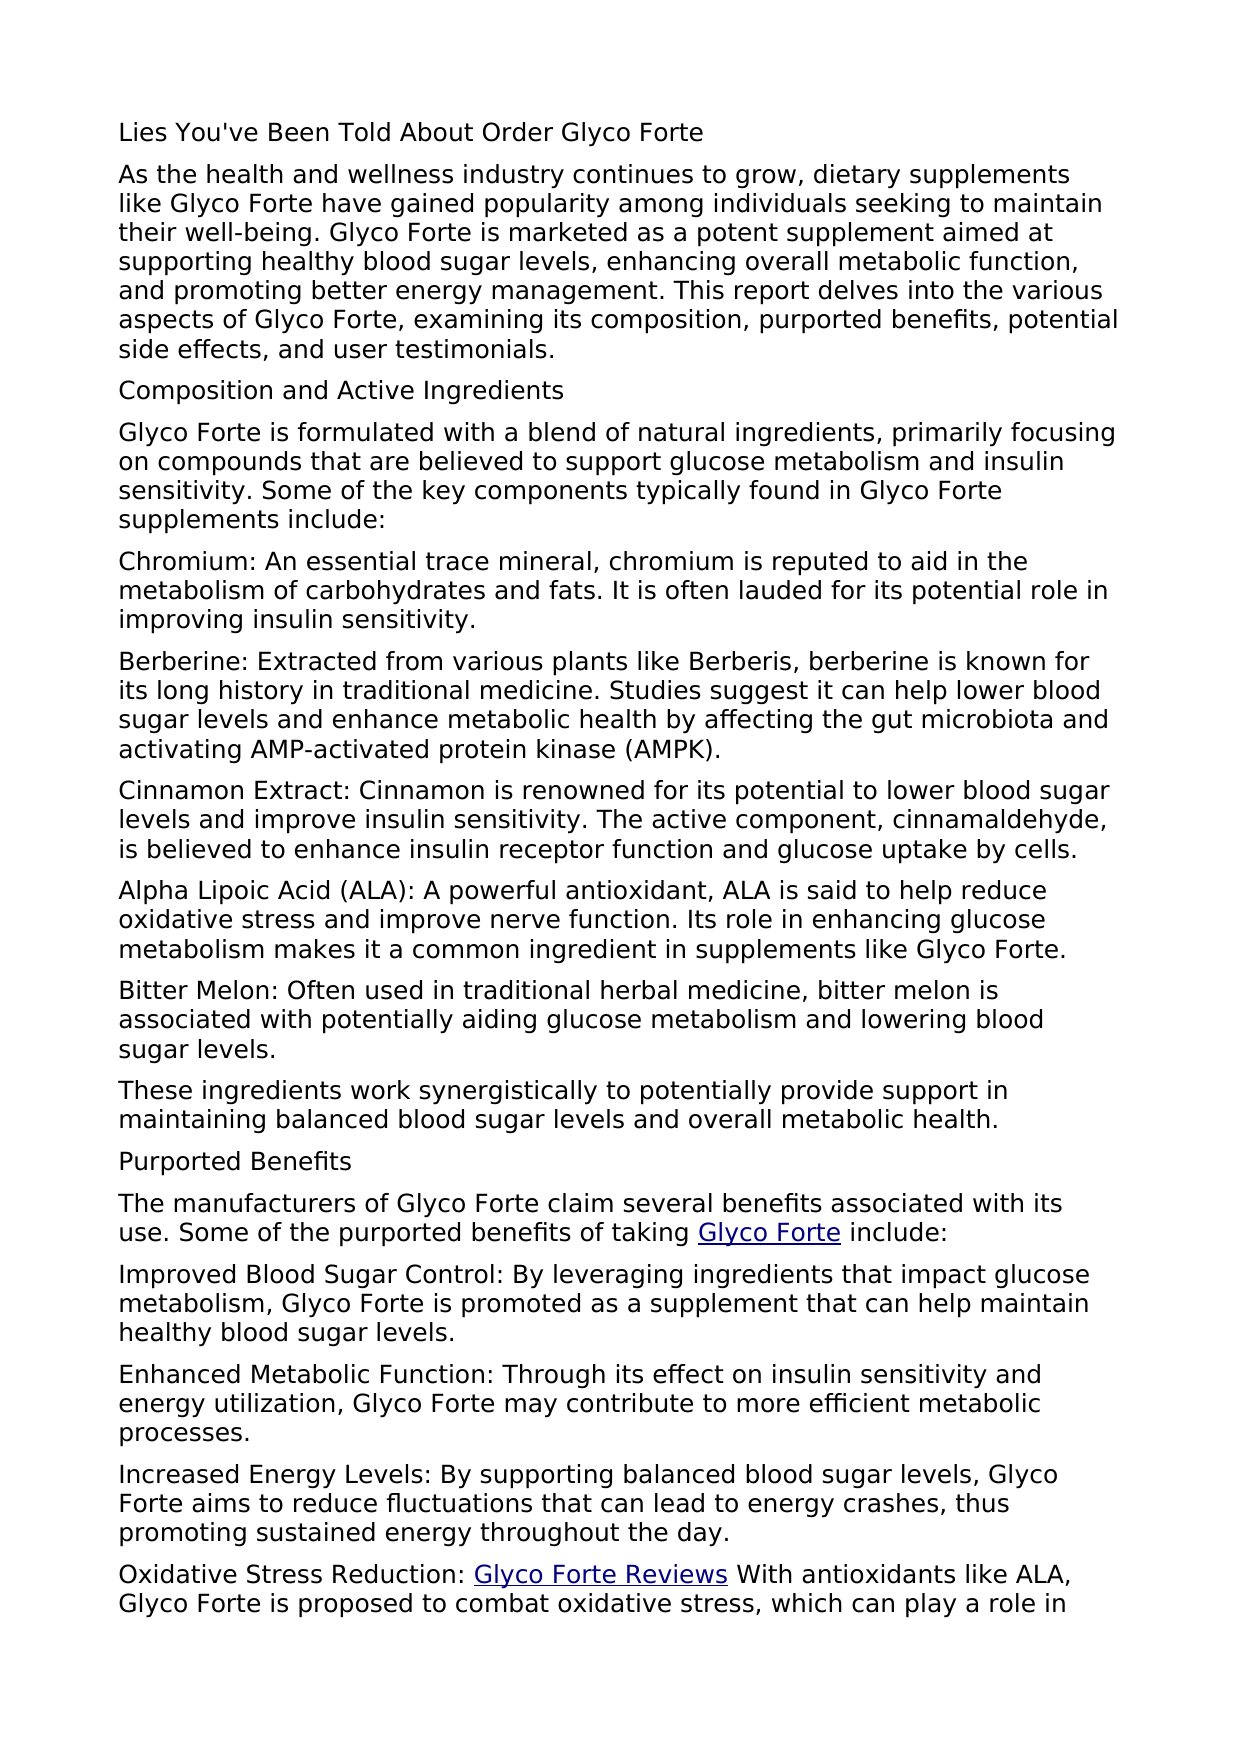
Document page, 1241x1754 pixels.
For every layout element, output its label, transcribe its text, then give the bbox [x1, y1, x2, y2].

text Lies You've Been Told About Order Glyco Forte [118, 118, 1122, 147]
text Purported Benefits [118, 1147, 1122, 1176]
text Glyco Forte is formulated with a blend of natural ingredients, primarily focusing on compounds that are believed to support glucose metabolism and insulin sensitivity. Some of the key components typically found in Glyco Forte supplements include: [118, 418, 1122, 535]
text These ingredients work synergistically to potentially provide support in maintaining balanced blood sugar levels and overall metabolic health. [118, 1076, 1122, 1135]
text Alpha Lipoic Acid (ALA): A powerful antioxidant, ALA is said to help reduce oxidative stress and improve nerve function. Its role in enhancing glucose metabolism makes it a common ingredient in supplements like Glyco Forte. [118, 876, 1122, 964]
text The manufacturers of Glyco Forte claim several benefits associated with its use. Some of the purported benefits of taking Glyco Forte include: [118, 1189, 1122, 1247]
text Oxidative Stress Reduction: Glyco Forte Reviews With antioxidants like ALA, Glyco Forte is proposed to combat oxidative stress, which can play a role in [118, 1560, 1122, 1618]
text Berberine: Extracted from various plants like Berberis, berberine is known for its long history in traditional medicine. Studies suggest it can help lower blood sugar levels and enhance metabolic health by affecting the gut microbiota and activating AMP-activated protein kinase (AMPK). [118, 647, 1122, 764]
text Chromium: An essential trace mineral, chromium is reputed to aid in the metabolism of carbohydrates and fats. It is often lauded for its potential role in improving insulin sensitivity. [118, 547, 1122, 635]
text Bitter Melon: Often used in traditional herbal medicine, bitter melon is associated with potentially aiding glucose metabolism and lowering blood sugar levels. [118, 976, 1122, 1064]
text Enhanced Metabolic Function: Through its effect on insulin sensitivity and energy utilization, Glyco Forte may contribute to more efficient metabolic processes. [118, 1360, 1122, 1447]
text Improved Blood Sugar Control: By leveraging ingredients that impact glucose metabolism, Glyco Forte is promoted as a supplement that can help maintain healthy blood sugar levels. [118, 1260, 1122, 1347]
text Composition and Active Ingredients [118, 376, 1122, 406]
text Increased Energy Levels: By supporting balanced blood sugar levels, Glyco Forte aims to reduce fluctuations that can lead to energy crashes, thus promoting sustained energy throughout the day. [118, 1460, 1122, 1547]
text Cinnamon Extract: Cinnamon is renowned for its potential to lower blood sugar levels and improve insulin sensitivity. The active component, cinnamaldehyde, is believed to enhance insulin receptor function and glucose uptake by cells. [118, 776, 1122, 864]
text As the health and wellness industry continues to grow, dietary supplements like Glyco Forte have gained popularity among individuals seeking to maintain their well-being. Glyco Forte is marketed as a potent supplement aimed at supporting healthy blood sugar levels, enhancing overall metabolic function, and promoting better energy management. This report delves into the various aspects of Glyco Forte, examining its composition, purported benefits, potential side effects, and user testimonials. [118, 160, 1122, 364]
